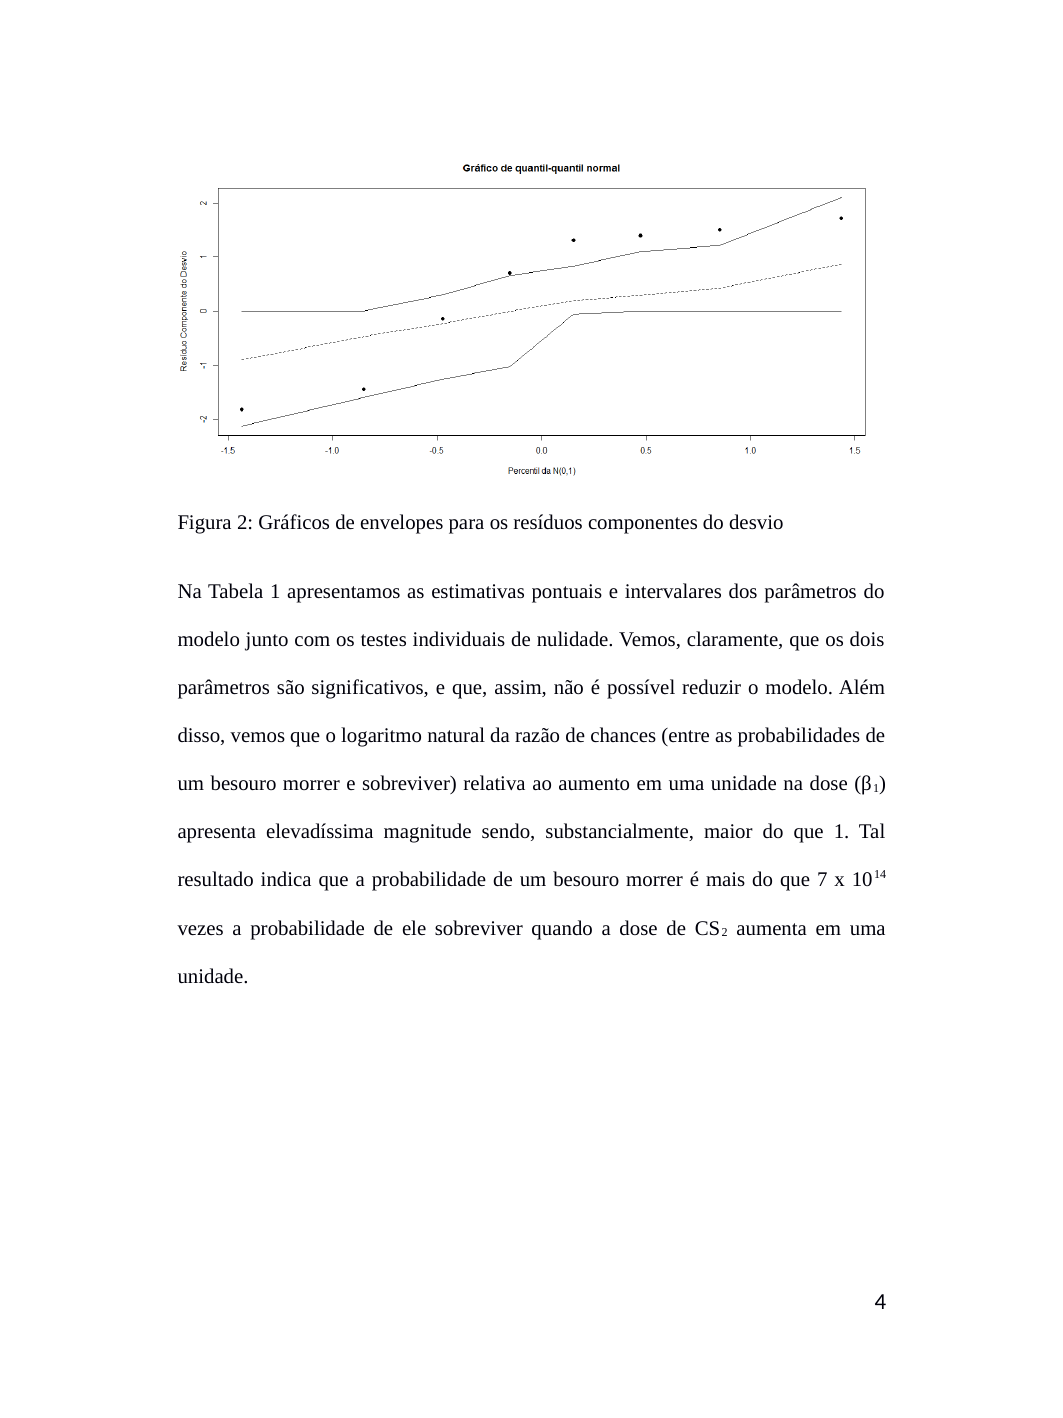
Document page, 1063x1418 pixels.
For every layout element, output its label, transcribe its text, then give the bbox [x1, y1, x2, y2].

text Figura 2: Gráficos de envelopes para os resíduos componentes do desvio [177, 486, 886, 534]
text Na Tabela 1 apresentamos as estimativas pontuais e intervalares dos parâmetros do modelo junto com os testes individuais de nulidade. Vemos, claramente, que os dois parâmetros são significativos, e que, assim, não é possível reduzir o modelo. Além disso, vemos que o logaritmo natural da razão de chances (entre as probabilidades de um besouro morrer e sobreviver) relativa ao aumento em uma unidade na dose (β1) apresenta elevadíssima magnitude sendo, substancialmente, maior do que 1. Tal resultado indica que a probabilidade de um besouro morrer é mais do que 7 x 1014 vezes a probabilidade de ele sobreviver quando a dose de CS2 aumenta em uma unidade. [177, 578, 886, 988]
picture [177, 147, 886, 486]
